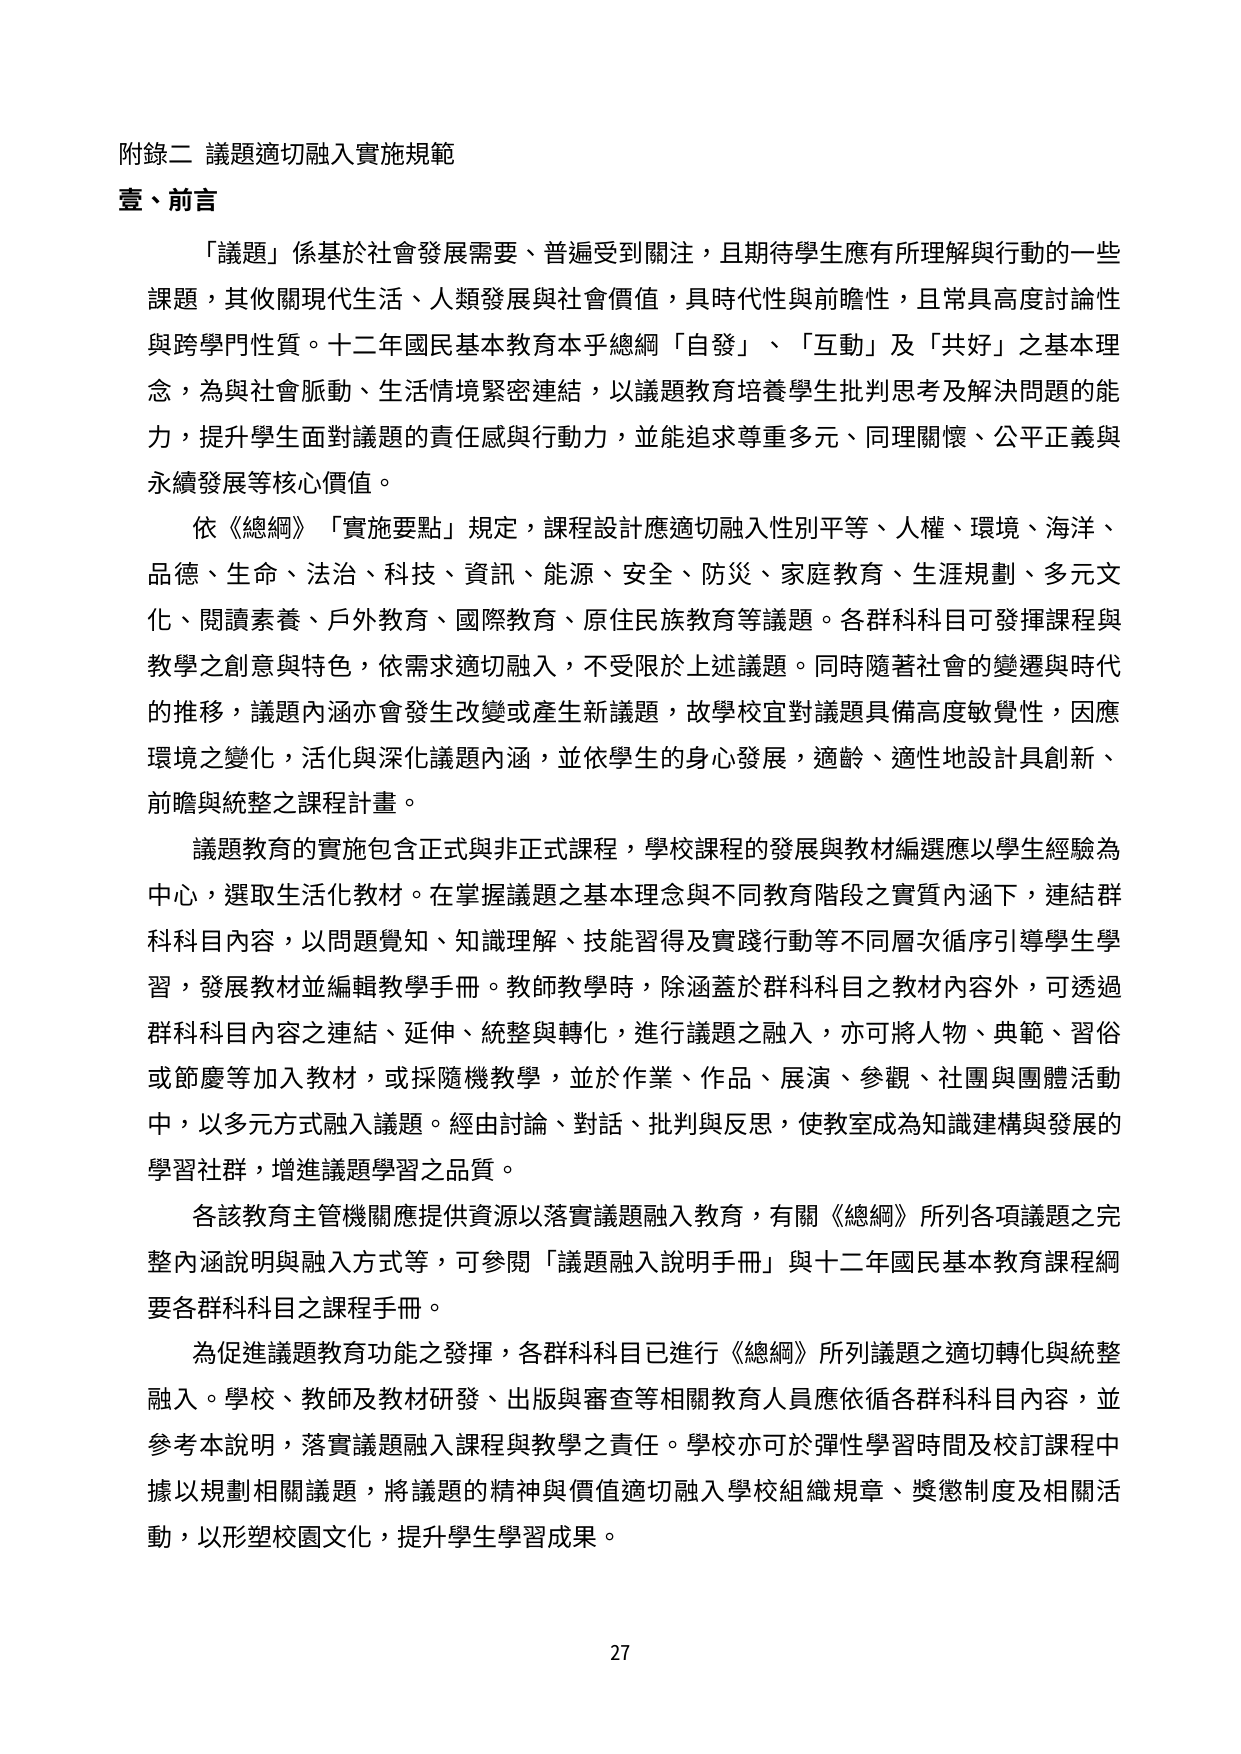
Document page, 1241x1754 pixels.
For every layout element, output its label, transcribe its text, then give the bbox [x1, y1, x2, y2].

text 議題教育的實施包含正式與非正式課程，學校課程的發展與教材編選應以學生經驗為中心，選取生活化教材。在掌握議題之基本理念與不同教育階段之實質內涵下，連結群科科目內容，以問題覺知、知識理解、技能習得及實踐行動等不同層次循序引導學生學習，發展教材並編輯教學手冊。教師教學時，除涵蓋於群科科目之教材內容外，可透過群科科目內容之連結、延伸、統整與轉化，進行議題之融入，亦可將人物、典範、習俗或節慶等加入教材，或採隨機教學，並於作業、作品、展演、參觀、社團與團體活動中，以多元方式融入議題。經由討論、對話、批判與反思，使教室成為知識建構與發展的學習社群，增進議題學習之品質。 [148, 822, 1122, 1189]
text 各該教育主管機關應提供資源以落實議題融入教育，有關《總綱》所列各項議題之完整內涵說明與融入方式等，可參閱「議題融入說明手冊」與十二年國民基本教育課程綱要各群科科目之課程手冊。 [148, 1189, 1122, 1326]
text 「議題」係基於社會發展需要、普遍受到關注，且期待學生應有所理解與行動的一些課題，其攸關現代生活、人類發展與社會價值，具時代性與前瞻性，且常具高度討論性與跨學門性質。十二年國民基本教育本乎總綱「自發」、「互動」及「共好」之基本理念，為與社會脈動、生活情境緊密連結，以議題教育培養學生批判思考及解決問題的能力，提升學生面對議題的責任感與行動力，並能追求尊重多元、同理關懷、公平正義與永續發展等核心價值。 [148, 226, 1122, 501]
text 依《總綱》「實施要點」規定，課程設計應適切融入性別平等、人權、環境、海洋、品德、生命、法治、科技、資訊、能源、安全、防災、家庭教育、生涯規劃、多元文化、閱讀素養、戶外教育、國際教育、原住民族教育等議題。各群科科目可發揮課程與教學之創意與特色，依需求適切融入，不受限於上述議題。同時隨著社會的變遷與時代的推移，議題內涵亦會發生改變或產生新議題，故學校宜對議題具備高度敏覺性，因應環境之變化，活化與深化議題內涵，並依學生的身心發展，適齡、適性地設計具創新、前瞻與統整之課程計畫。 [148, 501, 1122, 822]
text 附錄二 議題適切融入實施規範 [118, 127, 1122, 173]
text 壹、前言 [118, 173, 1122, 219]
text 為促進議題教育功能之發揮，各群科科目已進行《總綱》所列議題之適切轉化與統整融入。學校、教師及教材研發、出版與審查等相關教育人員應依循各群科科目內容，並參考本說明，落實議題融入課程與教學之責任。學校亦可於彈性學習時間及校訂課程中據以規劃相關議題，將議題的精神與價值適切融入學校組織規章、獎懲制度及相關活動，以形塑校園文化，提升學生學習成果。 [148, 1326, 1122, 1555]
